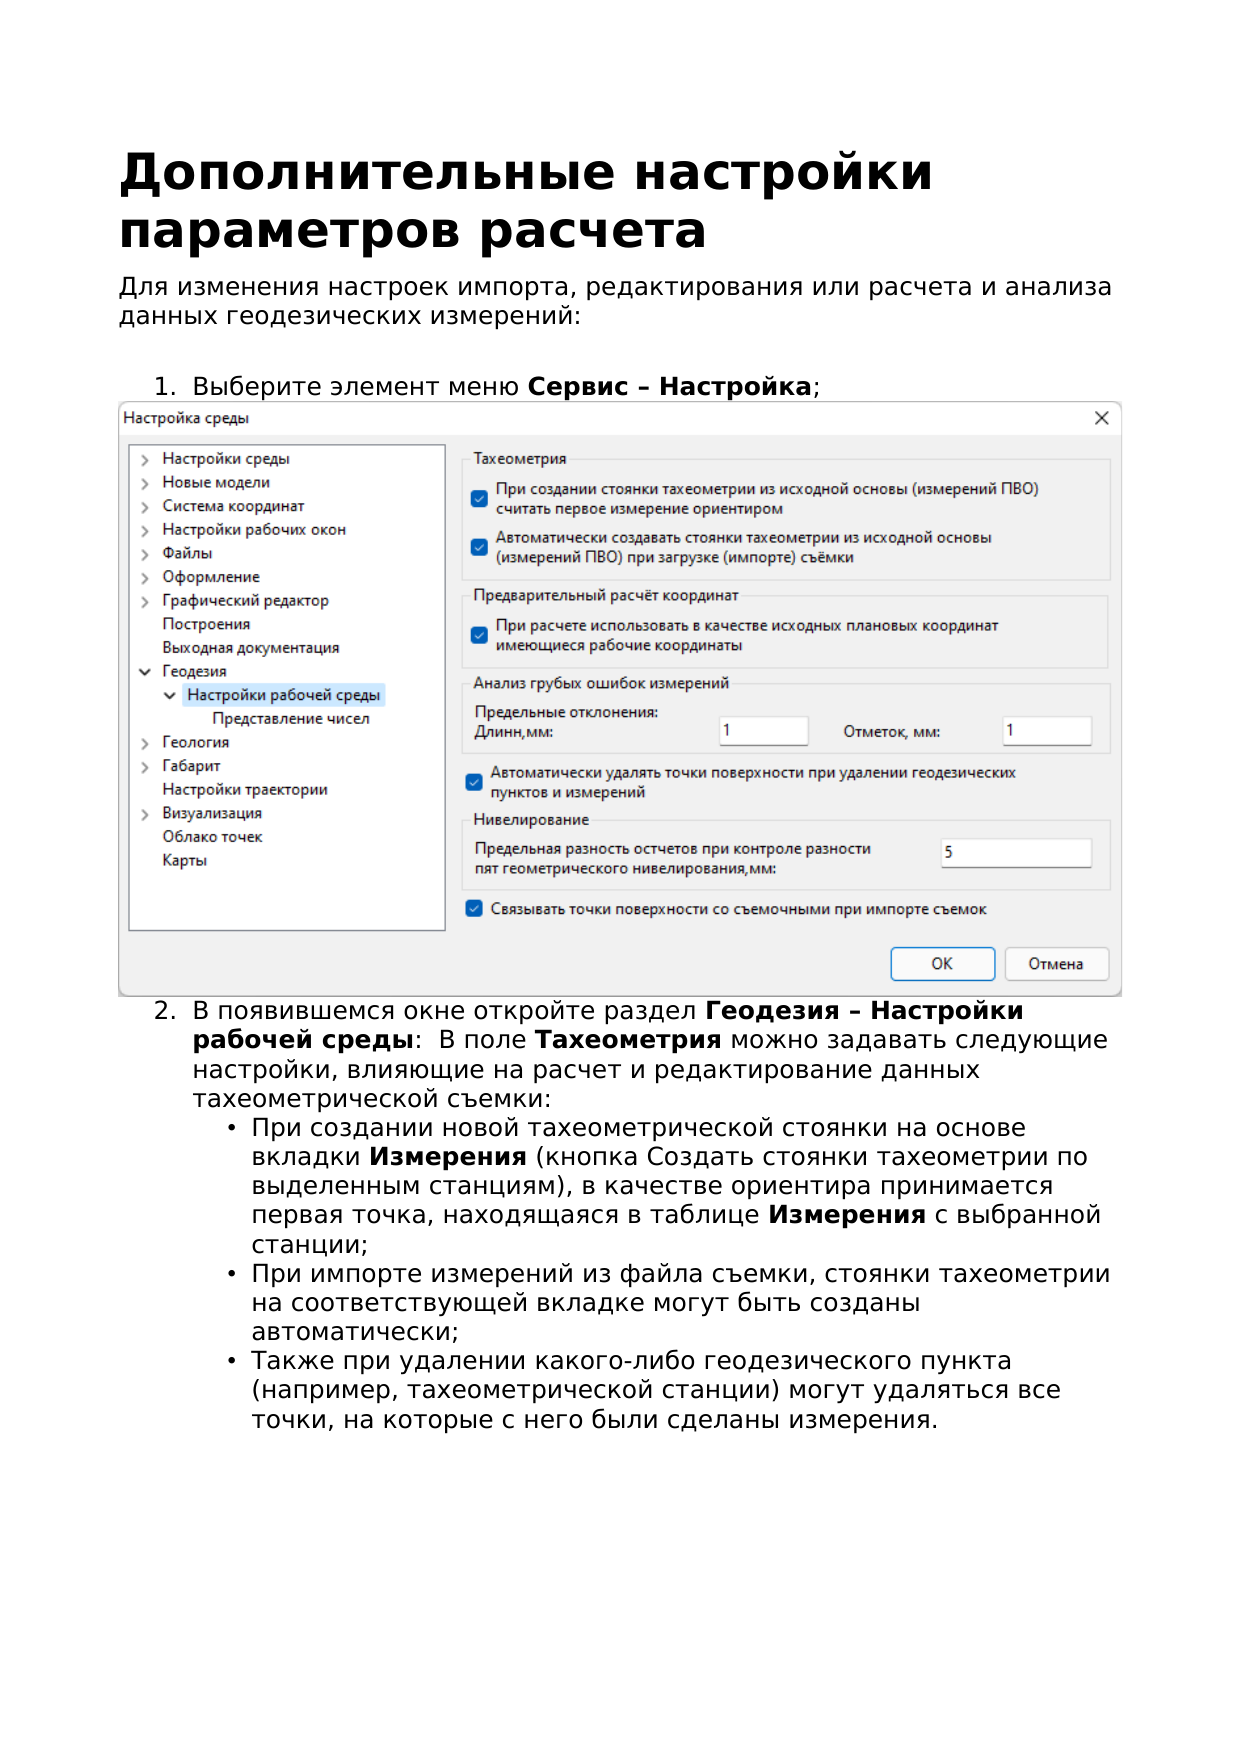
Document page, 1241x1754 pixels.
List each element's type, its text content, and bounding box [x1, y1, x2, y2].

list Также при удалении какого-либо геодезического пункта (например, тахеометрической станции) могут удаляться все точки, на которые с него были сделаны измерения. [236, 1347, 1122, 1434]
picture [118, 401, 1123, 997]
list Выберите элемент меню Сервис – Настройка; [177, 372, 1122, 401]
subtitle Дополнительные настройки параметров расчета [118, 143, 1122, 259]
text Для изменения настроек импорта, редактирования или расчета и анализа данных геодезических измерений: [118, 272, 1122, 330]
list В появившемся окне откройте раздел Геодезия – Настройки рабочей среды: В поле Тахеометрия можно задавать следующие настройки, влияющие на расчет и редактирование данных тахеометрической съемки: [177, 997, 1122, 1113]
list При создании новой тахеометрической стоянки на основе вкладки Измерения (кнопка Создать стоянки тахеометрии по выделенным станциям), в качестве ориентира принимается первая точка, находящаяся в таблице Измерения с выбранной станции; [236, 1113, 1122, 1259]
list При импорте измерений из файла съемки, стоянки тахеометрии на соответствующей вкладке могут быть созданы автоматически; [236, 1259, 1122, 1347]
